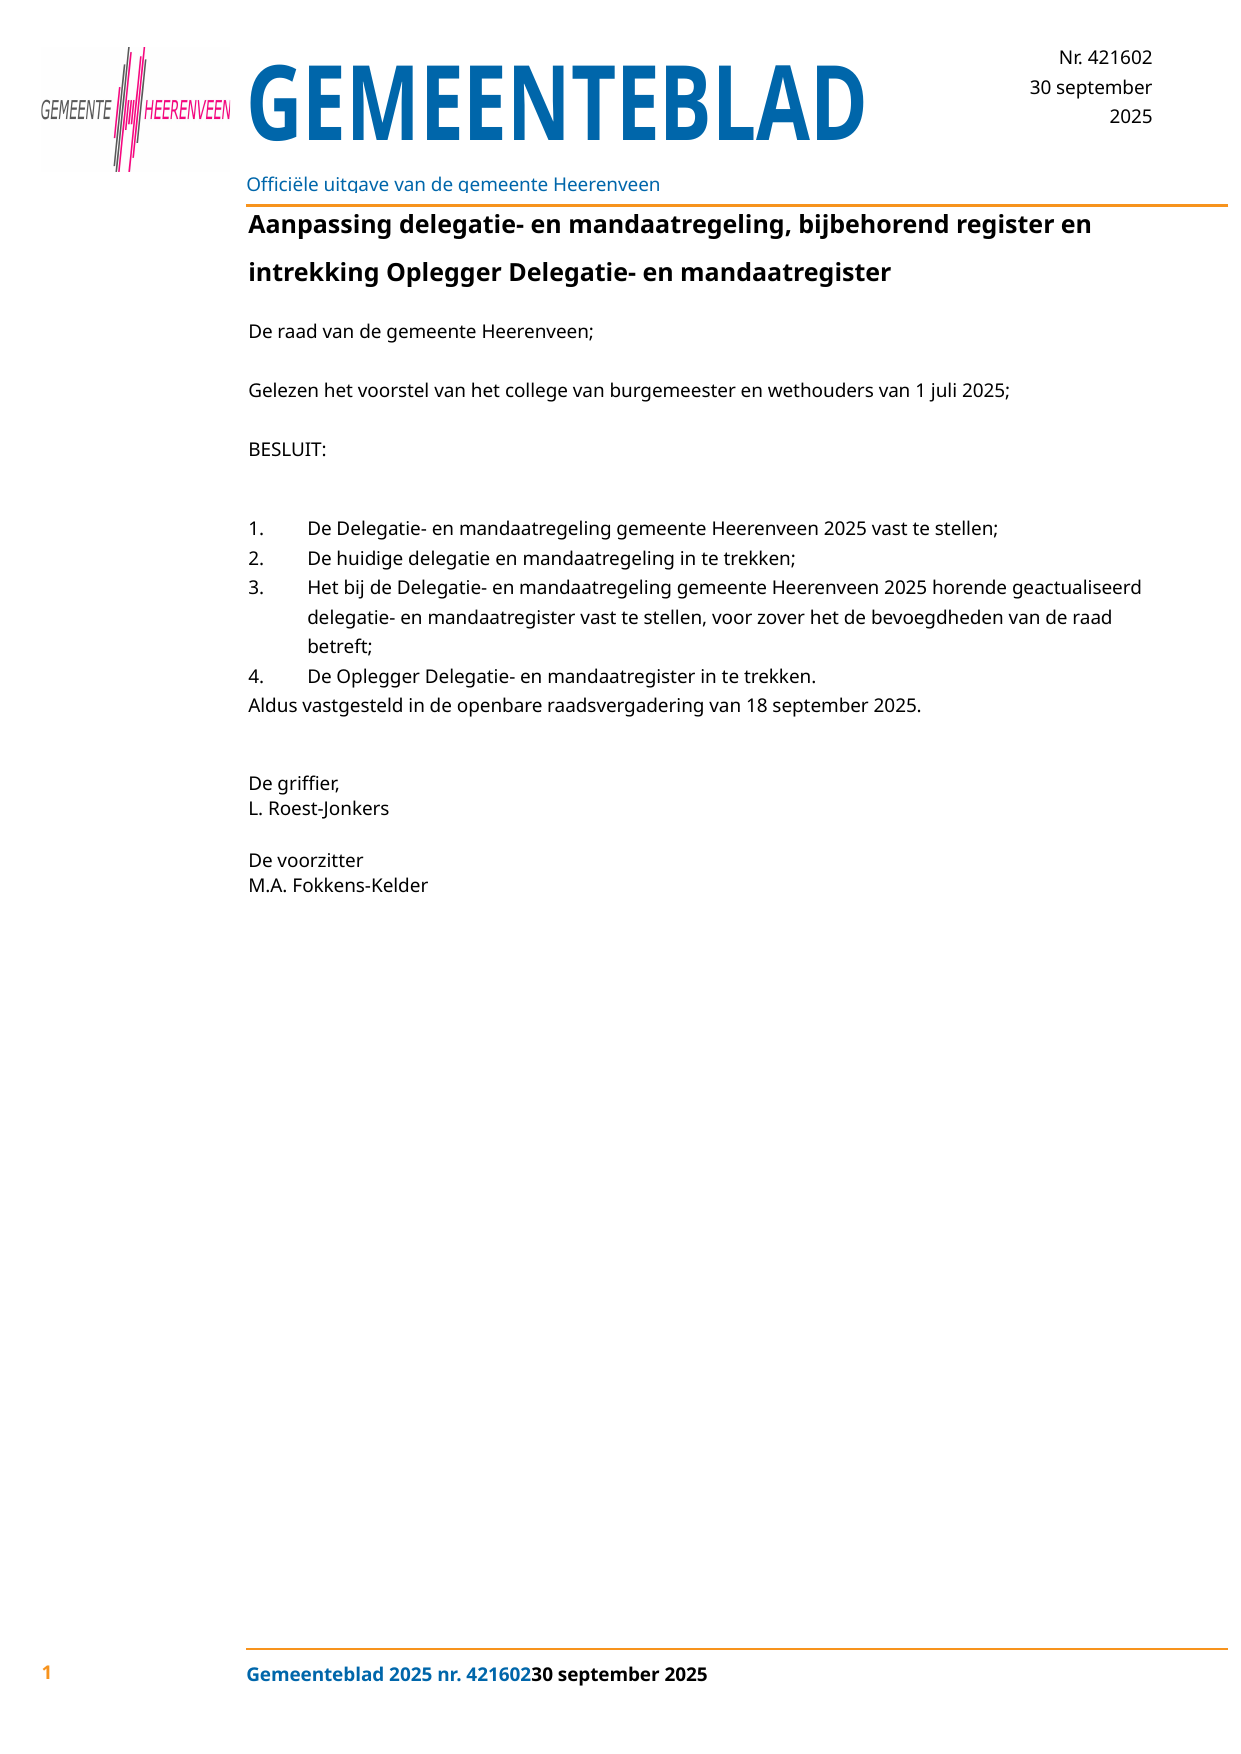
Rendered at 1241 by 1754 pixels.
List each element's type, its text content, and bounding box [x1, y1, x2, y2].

list De Delegatie- en mandaatregeling gemeente Heerenveen 2025 vast te stellen; [248, 515, 1152, 541]
text M.A. Fokkens-Kelder [248, 873, 1152, 898]
list De Oplegger Delegatie- en mandaatregister in te trekken. [248, 663, 1152, 689]
list De huidige delegatie en mandaatregeling in te trekken; [248, 545, 1152, 570]
text Aldus vastgesteld in de openbare raadsvergadering van 18 september 2025. [248, 693, 1152, 718]
picture [41, 47, 231, 172]
text Gelezen het voorstel van het college van burgemeester en wethouders van 1 juli 2025; [248, 377, 1152, 403]
list Het bij de Delegatie- en mandaatregeling gemeente Heerenveen 2025 horende geactualiseerd delegatie- en mandaatregister vast te stellen, voor zover het de bevoegdheden van de raad betreft; [248, 574, 1152, 659]
text BESLUIT: [248, 436, 1152, 462]
text De voorzitter [248, 847, 1152, 873]
text De griffier, [248, 770, 1152, 796]
text Aanpassing delegatie- en mandaatregeling, bijbehorend register en intrekking Oplegger Delegatie- en mandaatregister [248, 207, 1152, 288]
text L. Roest-Jonkers [248, 796, 1152, 821]
text De raad van de gemeente Heerenveen; [248, 318, 1152, 344]
